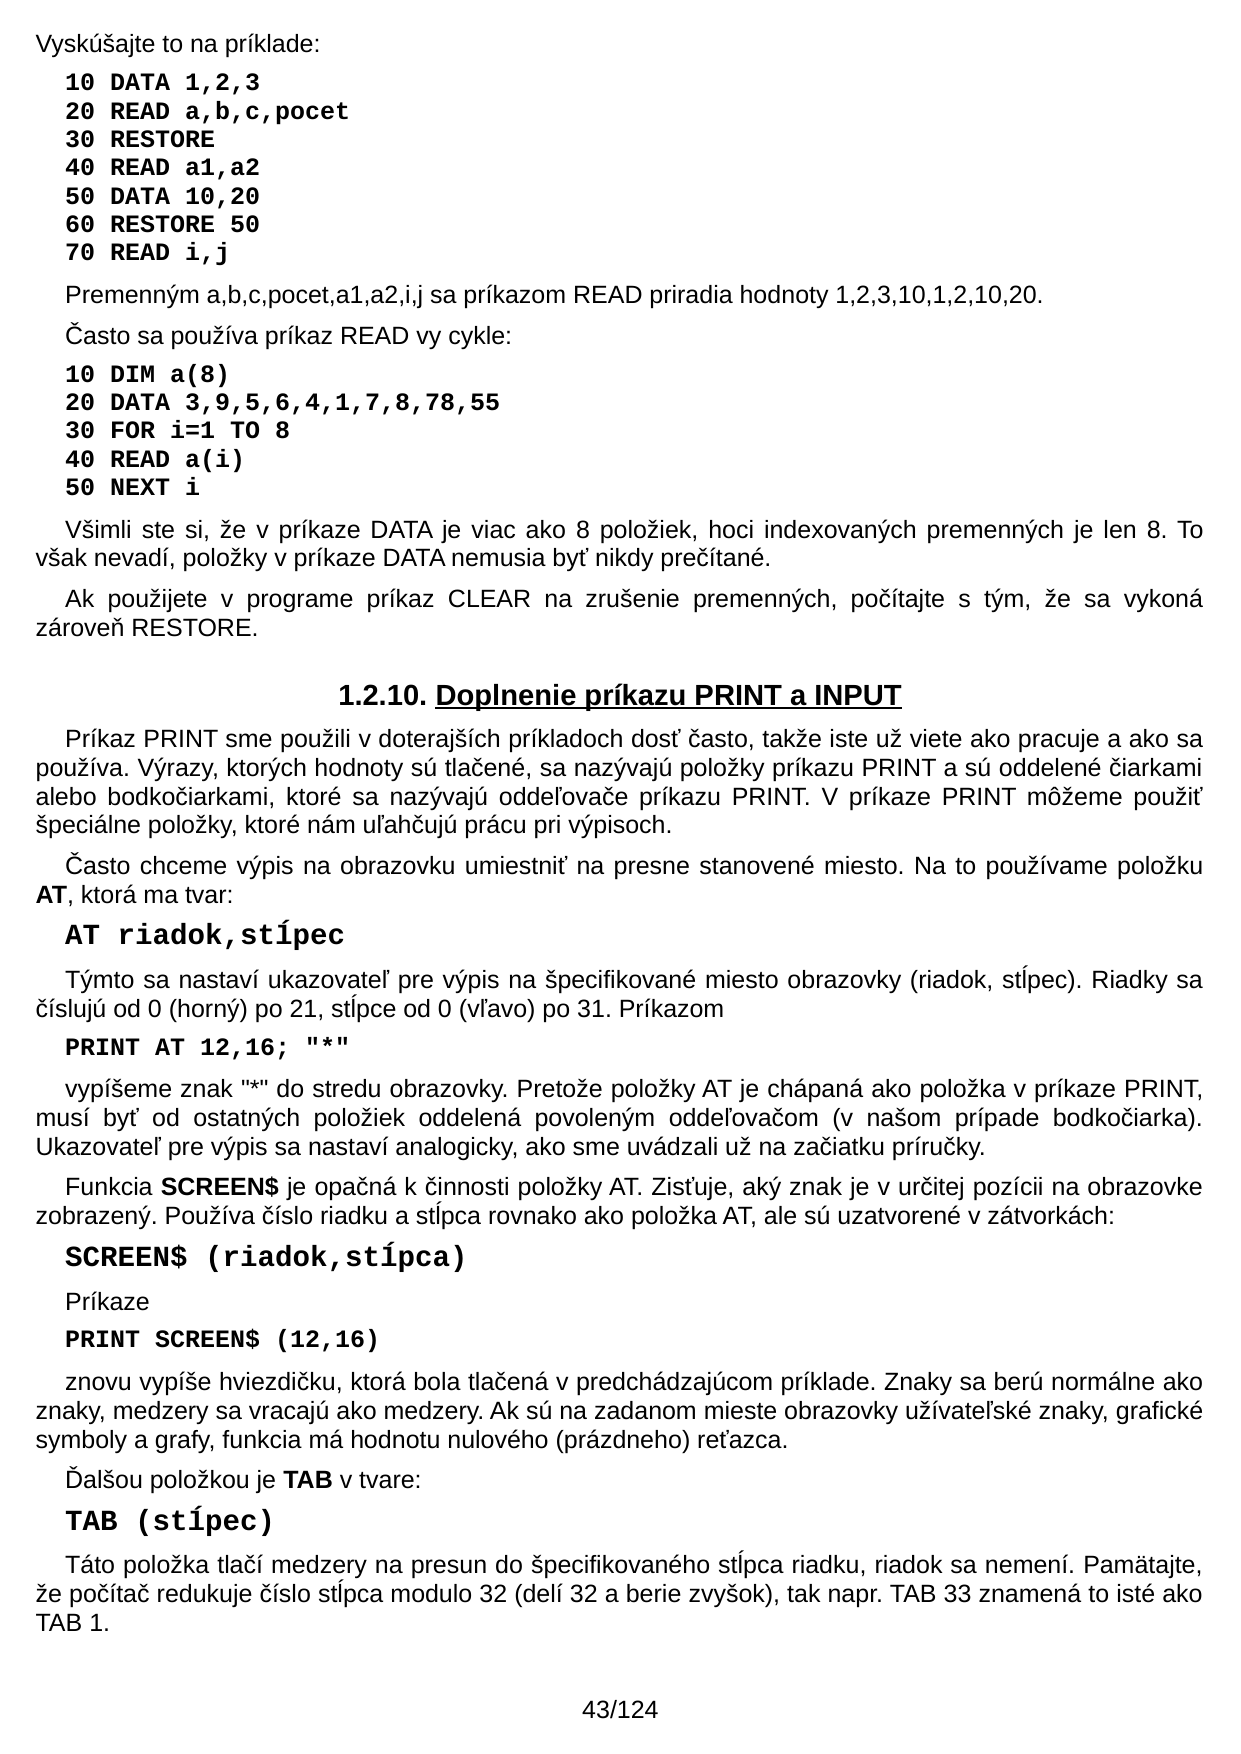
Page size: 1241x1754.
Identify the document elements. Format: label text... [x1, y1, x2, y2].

text PRINT SCREEN$ (12,16) [65, 1327, 1205, 1355]
text 30 RESTORE [65, 127, 1205, 155]
text 40 READ a1,a2 [65, 155, 1205, 183]
text 10 DATA 1,2,3 [65, 70, 1205, 98]
text Táto položka tlačí medzery na presun do špecifikovaného stĺpca riadku, riadok sa nemení. Pamätajte, že počítač redukuje číslo stĺpca modulo 32 (delí 32 a berie zvyšok), tak napr. TAB 33 znamená to isté ako TAB 1. [35, 1550, 1205, 1637]
text AT riadok,stĺpec [65, 920, 1205, 953]
text 70 READ i,j [65, 240, 1205, 268]
text Často sa používa príkaz READ vy cykle: [35, 321, 1205, 349]
text Príkaz PRINT sme použili v doterajších príkladoch dosť často, takže iste už viete ako pracuje a ako sa používa. Výrazy, ktorých hodnoty sú tlačené, sa nazývajú položky príkazu PRINT a sú oddelené čiarkami alebo bodkočiarkami, ktoré sa nazývajú oddeľovače príkazu PRINT. V príkaze PRINT môžeme použiť špeciálne položky, ktoré nám uľahčujú prácu pri výpisoch. [35, 724, 1205, 839]
text PRINT AT 12,16; "*" [65, 1034, 1205, 1063]
text Týmto sa nastaví ukazovateľ pre výpis na špecifikované miesto obrazovky (riadok, stĺpec). Riadky sa číslujú od 0 (horný) po 21, stĺpce od 0 (vľavo) po 31. Príkazom [35, 965, 1205, 1022]
text 10 DIM a(8) [65, 361, 1205, 389]
text 20 READ a,b,c,pocet [65, 98, 1205, 127]
text Premenným a,b,c,pocet,a1,a2,i,j sa príkazom READ priradia hodnoty 1,2,3,10,1,2,10,20. [35, 280, 1205, 309]
text Ak použijete v programe príkaz CLEAR na zrušenie premenných, počítajte s tým, že sa vykoná zároveň RESTORE. [35, 584, 1205, 641]
text 30 FOR i=1 TO 8 [65, 418, 1205, 446]
text 50 NEXT i [65, 474, 1205, 503]
text Vyskúšajte to na príklade: [35, 29, 1205, 58]
text vypíšeme znak "*" do stredu obrazovky. Pretože položky AT je chápaná ako položka v príkaze PRINT, musí byť od ostatných položiek oddelená povoleným oddeľovačom (v našom prípade bodkočiarka). Ukazovateľ pre výpis sa nastaví analogicky, ako sme uvádzali už na začiatku príručky. [35, 1074, 1205, 1161]
text Príkaze [35, 1286, 1205, 1315]
text znovu vypíše hviezdičku, ktorá bola tlačená v predchádzajúcom príklade. Znaky sa berú normálne ako znaky, medzery sa vracajú ako medzery. Ak sú na zadanom mieste obrazovky užívateľské znaky, grafické symboly a grafy, funkcia má hodnotu nulového (prázdneho) reťazca. [35, 1367, 1205, 1453]
text 50 DATA 10,20 [65, 183, 1205, 212]
text 20 DATA 3,9,5,6,4,1,7,8,78,55 [65, 389, 1205, 418]
text Často chceme výpis na obrazovku umiestniť na presne stanovené miesto. Na to používame položku AT, ktorá ma tvar: [35, 851, 1205, 908]
text SCREEN$ (riadok,stĺpca) [65, 1242, 1205, 1275]
text Všimli ste si, že v príkaze DATA je viac ako 8 položiek, hoci indexovaných premenných je len 8. To však nevadí, položky v príkaze DATA nemusia byť nikdy prečítané. [35, 514, 1205, 572]
text 40 READ a(i) [65, 446, 1205, 474]
subtitle Doplnenie príkazu PRINT a INPUT [35, 678, 1205, 712]
text Funkcia SCREEN$ je opačná k činnosti položky AT. Zisťuje, aký znak je v určitej pozícii na obrazovke zobrazený. Používa číslo riadku a stĺpca rovnako ako položka AT, ale sú uzatvorené v zátvorkách: [35, 1172, 1205, 1230]
text TAB (stĺpec) [65, 1506, 1205, 1539]
text Ďalšou položkou je TAB v tvare: [35, 1465, 1205, 1494]
text 60 RESTORE 50 [65, 212, 1205, 240]
